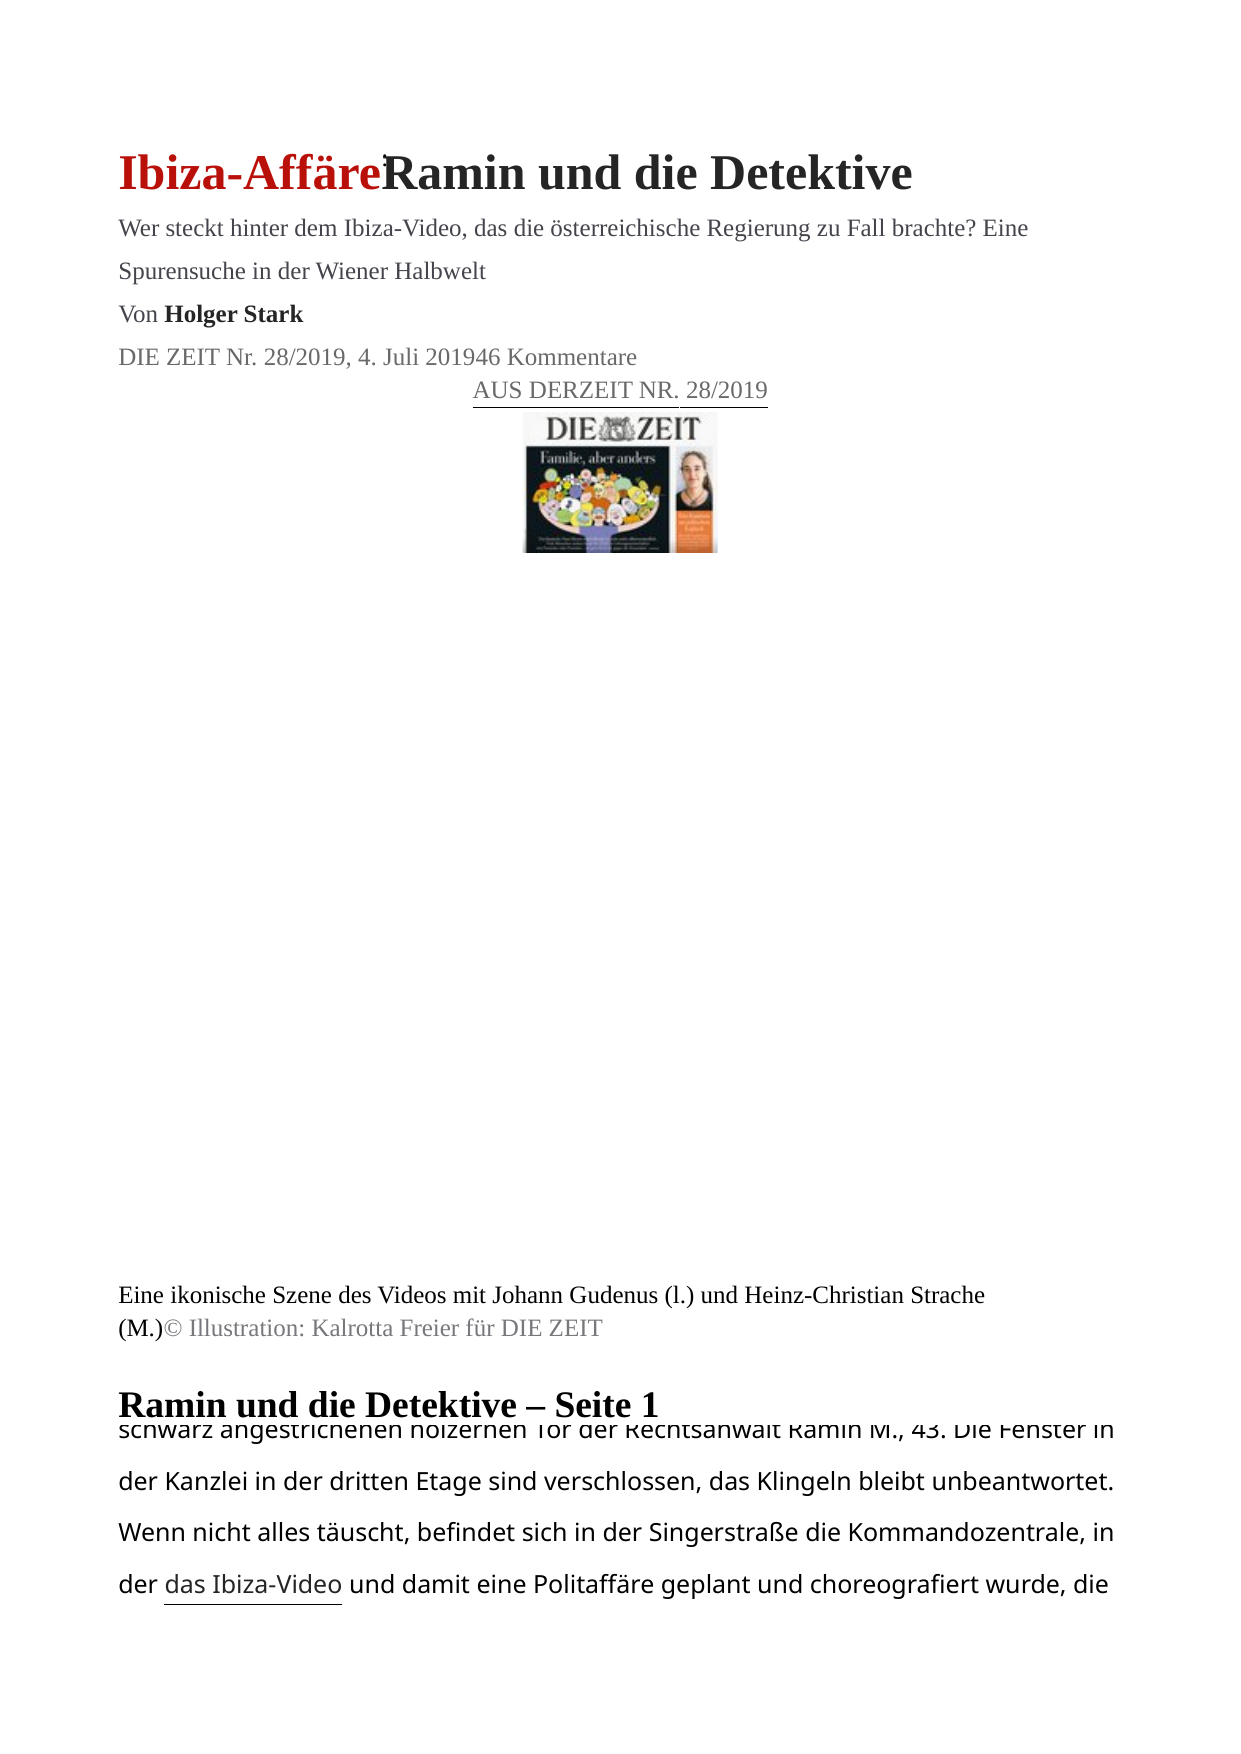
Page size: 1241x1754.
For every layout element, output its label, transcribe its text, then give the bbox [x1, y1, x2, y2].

subtitle Ramin und die Detektive – Seite 1 [118, 1382, 1149, 1425]
text schwarz angestrichenen hölzernen Tor der Rechtsanwalt Ramin M., 43. Die Fenster in der Kanzlei in der dritten Etage sind verschlossen, das Klingeln bleibt unbeantwortet. Wenn nicht alles täuscht, befindet sich in der Singerstraße die Kommandozentrale, in der das Ibiza-Video und damit eine Politaffäre geplant und choreografiert wurde, die [118, 1425, 1122, 1604]
text AUS DERZEIT NR. 28/2019 [118, 376, 1122, 407]
text DIE ZEIT Nr. 28/2019, 4. Juli 201946 Kommentare [118, 342, 1122, 371]
subtitle Ibiza-AffäreRamin und die Detektive [118, 143, 1122, 201]
text Von Holger Stark [118, 299, 1122, 328]
picture [522, 412, 718, 553]
text Wer steckt hinter dem Ibiza-Video, das die österreichische Regierung zu Fall brachte? Eine Spurensuche in der Wiener Halbwelt [118, 213, 1122, 285]
text In einem farbverblassten Altbau unweit des Stephansdoms residiert hinter einem [118, 1361, 1149, 1382]
text Eine ikonische Szene des Videos mit Johann Gudenus (l.) und Heinz-Christian Strache (M.)© Illustration: Kalrotta Freier für DIE ZEIT [118, 1281, 1122, 1342]
